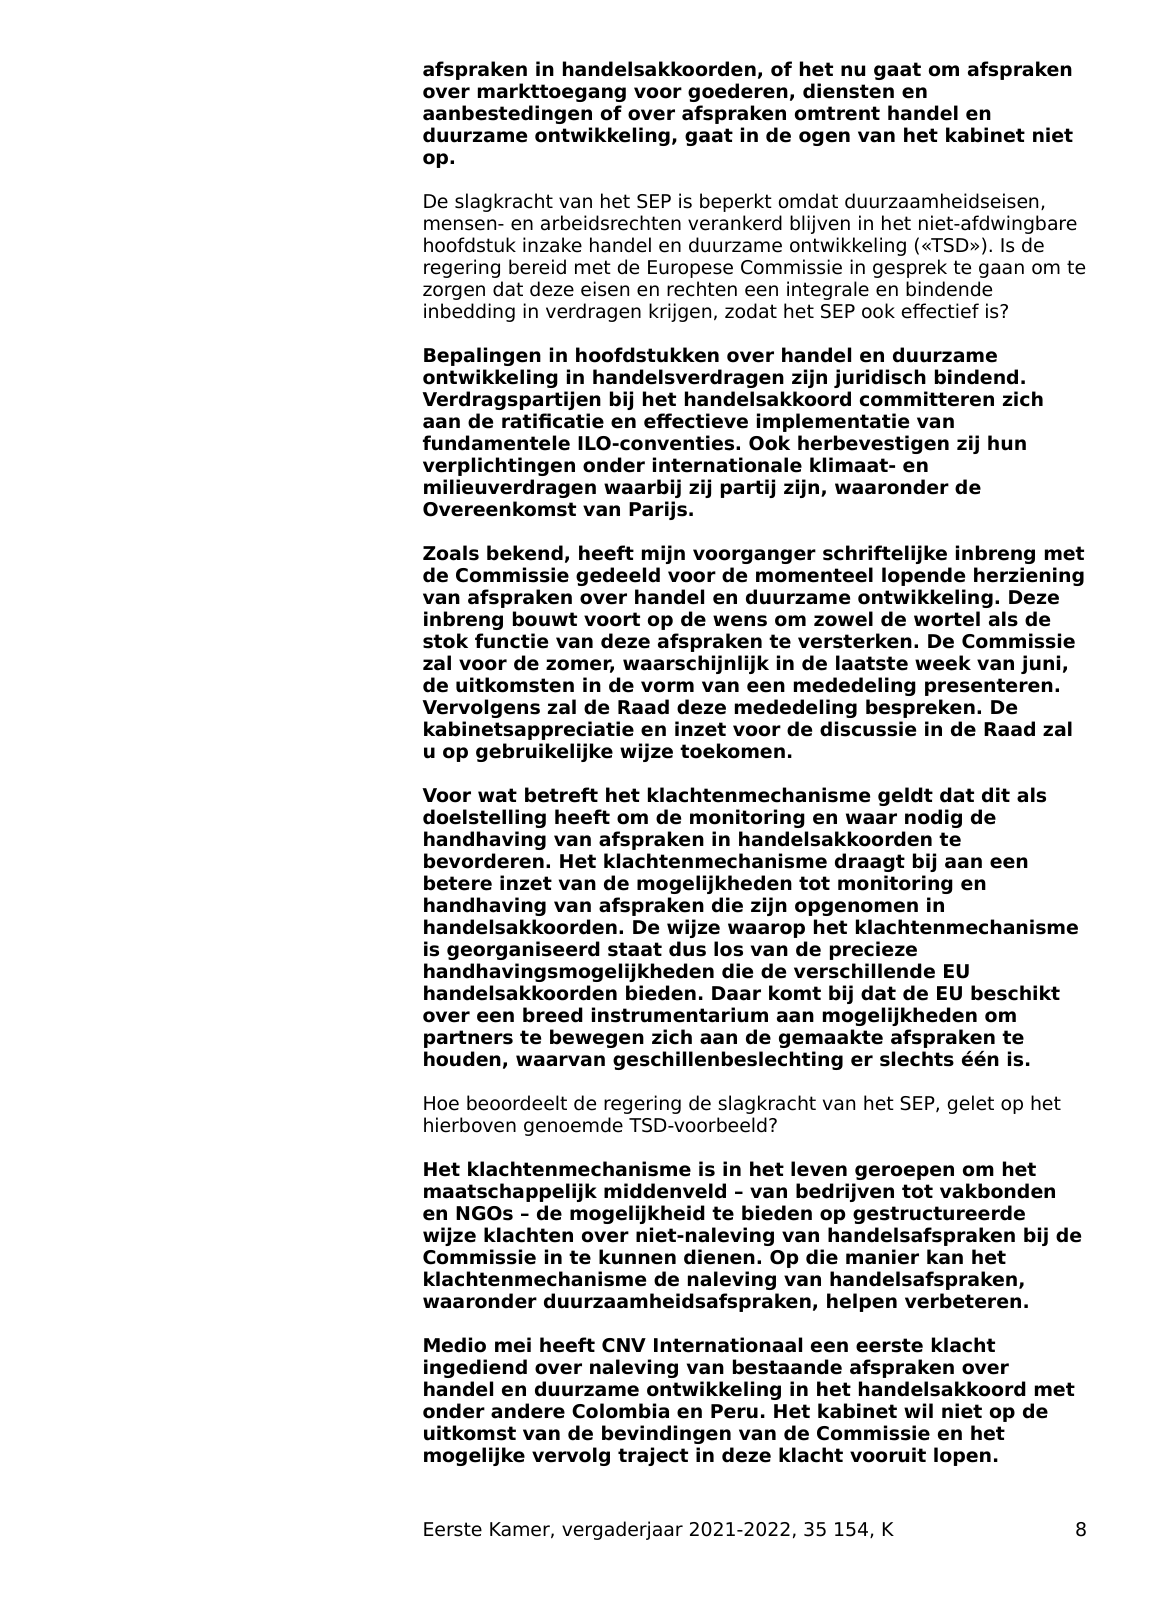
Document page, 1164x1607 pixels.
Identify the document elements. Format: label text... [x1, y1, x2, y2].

text De slagkracht van het SEP is beperkt omdat duurzaamheidseisen, mensen- en arbeidsrechten verankerd blijven in het niet-afdwingbare hoofdstuk inzake handel en duurzame ontwikkeling («TSD»). Is de regering bereid met de Europese Commissie in gesprek te gaan om te zorgen dat deze eisen en rechten een integrale en bindende inbedding in verdragen krijgen, zodat het SEP ook effectief is? [422, 191, 1087, 323]
text Zoals bekend, heeft mijn voorganger schriftelijke inbreng met de Commissie gedeeld voor de momenteel lopende herziening van afspraken over handel en duurzame ontwikkeling. Deze inbreng bouwt voort op de wens om zowel de wortel als de stok functie van deze afspraken te versterken. De Commissie zal voor de zomer, waarschijnlijk in de laatste week van juni, de uitkomsten in de vorm van een mededeling presenteren. Vervolgens zal de Raad deze mededeling bespreken. De kabinetsappreciatie en inzet voor de discussie in de Raad zal u op gebruikelijke wijze toekomen. [422, 543, 1087, 763]
text Hoe beoordeelt de regering de slagkracht van het SEP, gelet op het hierboven genoemde TSD-voorbeeld? [422, 1093, 1087, 1137]
text Bepalingen in hoofdstukken over handel en duurzame ontwikkeling in handelsverdragen zijn juridisch bindend. Verdragspartijen bij het handelsakkoord committeren zich aan de ratificatie en effectieve implementatie van fundamentele ILO-conventies. Ook herbevestigen zij hun verplichtingen onder internationale klimaat- en milieuverdragen waarbij zij partij zijn, waaronder de Overeenkomst van Parijs. [422, 345, 1087, 521]
text Het klachtenmechanisme is in het leven geroepen om het maatschappelijk middenveld – van bedrijven tot vakbonden en NGOs – de mogelijkheid te bieden op gestructureerde wijze klachten over niet-naleving van handelsafspraken bij de Commissie in te kunnen dienen. Op die manier kan het klachtenmechanisme de naleving van handelsafspraken, waaronder duurzaamheidsafspraken, helpen verbeteren. [422, 1159, 1087, 1313]
text Medio mei heeft CNV Internationaal een eerste klacht ingediend over naleving van bestaande afspraken over handel en duurzame ontwikkeling in het handelsakkoord met onder andere Colombia en Peru. Het kabinet wil niet op de uitkomst van de bevindingen van de Commissie en het mogelijke vervolg traject in deze klacht vooruit lopen. [422, 1335, 1087, 1467]
text afspraken in handelsakkoorden, of het nu gaat om afspraken over markttoegang voor goederen, diensten en aanbestedingen of over afspraken omtrent handel en duurzame ontwikkeling, gaat in de ogen van het kabinet niet op. [422, 59, 1087, 169]
text Voor wat betreft het klachtenmechanisme geldt dat dit als doelstelling heeft om de monitoring en waar nodig de handhaving van afspraken in handelsakkoorden te bevorderen. Het klachtenmechanisme draagt bij aan een betere inzet van de mogelijkheden tot monitoring en handhaving van afspraken die zijn opgenomen in handelsakkoorden. De wijze waarop het klachtenmechanisme is georganiseerd staat dus los van de precieze handhavingsmogelijkheden die de verschillende EU handelsakkoorden bieden. Daar komt bij dat de EU beschikt over een breed instrumentarium aan mogelijkheden om partners te bewegen zich aan de gemaakte afspraken te houden, waarvan geschillenbeslechting er slechts één is. [422, 785, 1087, 1071]
